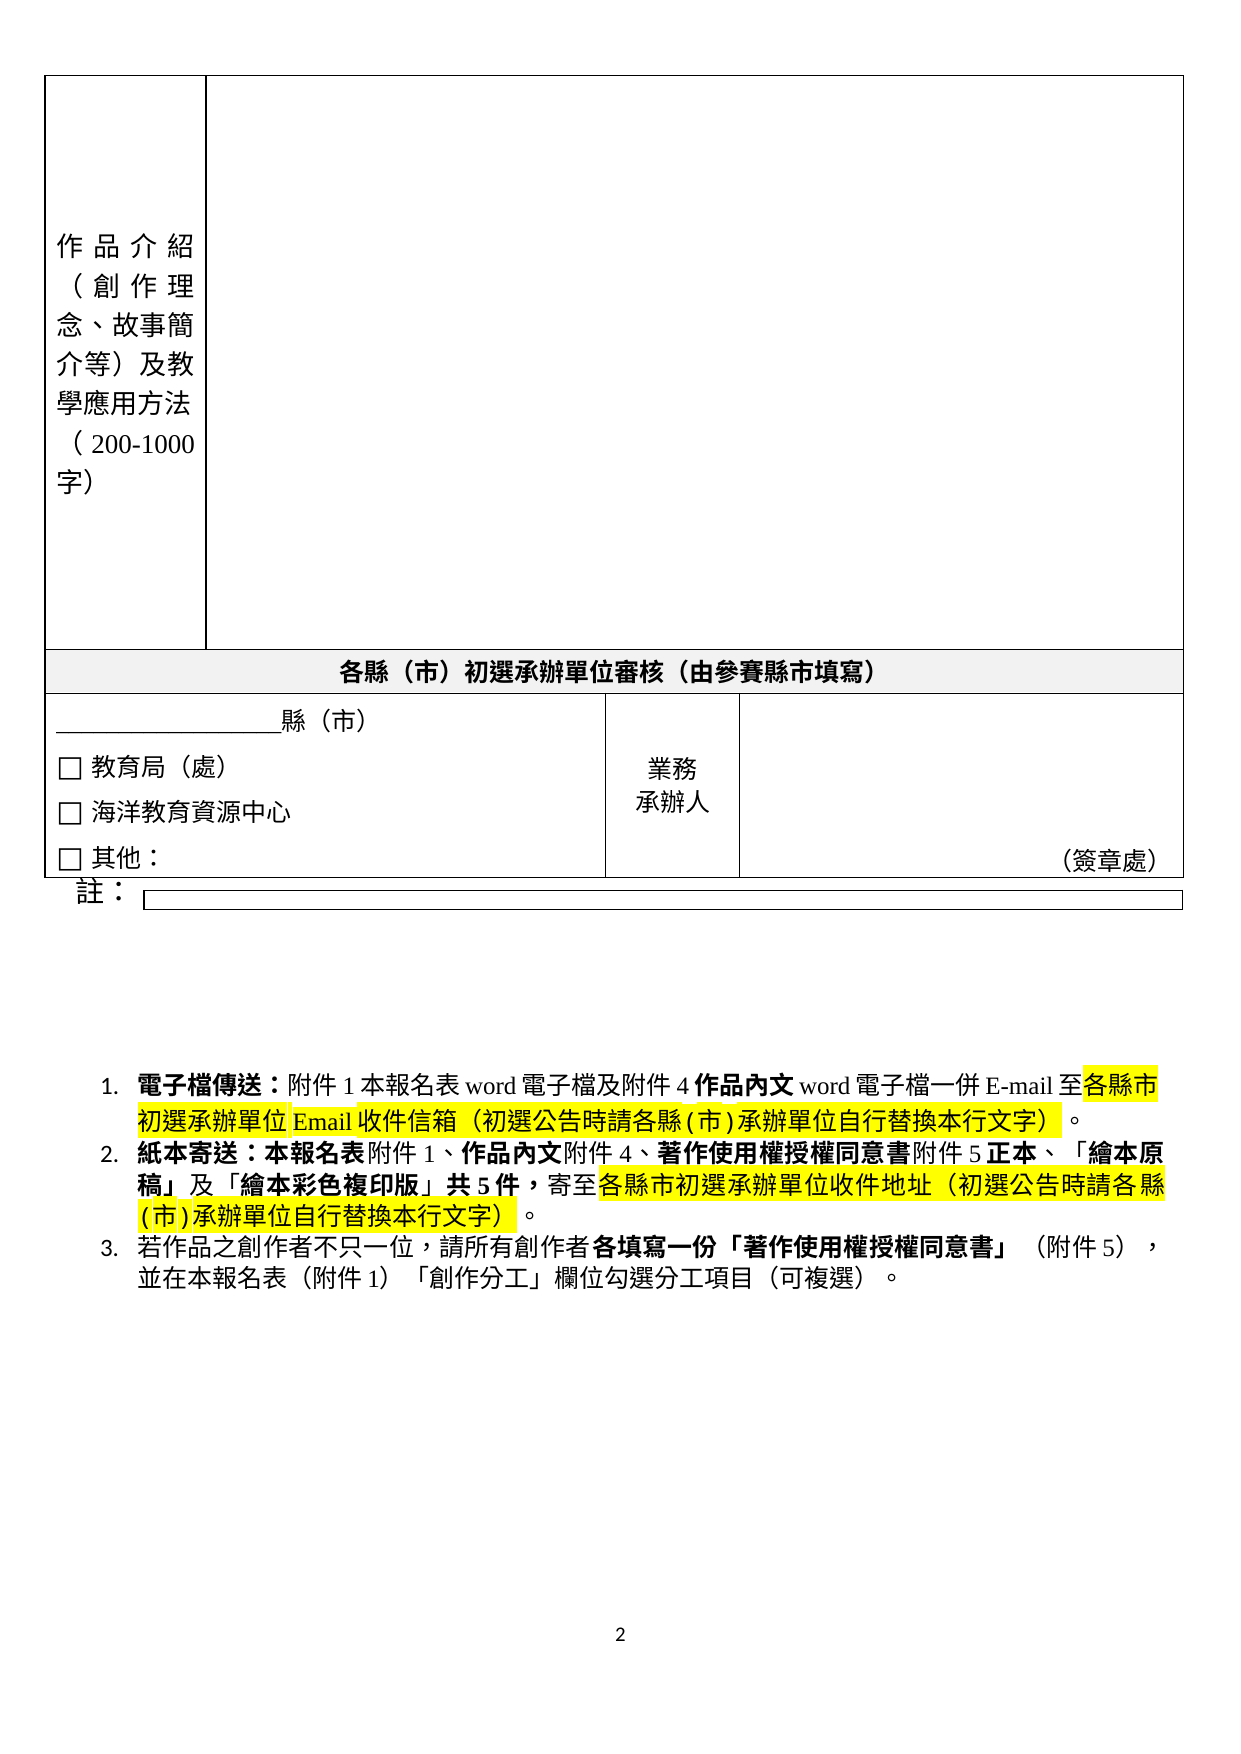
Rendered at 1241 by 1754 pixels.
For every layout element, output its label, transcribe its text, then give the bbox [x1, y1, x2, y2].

list 若作品之創作者不只一位，請所有創作者各填寫一份「著作使用權授權同意書」（附件5），並在本報名表（附件1）「創作分工」欄位勾選分工項目（可複選）。 [100, 1232, 1165, 1294]
table_cell 業務 承辦人 [606, 694, 739, 877]
table_cell 各縣（市）初選承辦單位審核（由參賽縣市填寫） [46, 650, 1183, 692]
list 紙本寄送：本報名表附件1、作品內文附件4、著作使用權授權同意書附件5正本、「繪本原稿」及「繪本彩色複印版」共5件，寄至各縣市初選承辦單位收件地址（初選公告時請各縣(市)承辦單位自行替換本行文字）。 [100, 1138, 1165, 1232]
table_cell __________________縣（市） □ 教育局（處） □ 海洋教育資源中心 □ 其他： [46, 694, 605, 877]
text 註： [75, 878, 1182, 909]
list 電子檔傳送：附件1本報名表word電子檔及附件4作品內文word電子檔一併E-mail至各縣市初選承辦單位Email收件信箱（初選公告時請各縣(市)承辦單位自行替換本行文字）。 [100, 1065, 1165, 1138]
table_cell 作品介紹（創作理念、故事簡介等）及教學應用方法 （200-1000字） [46, 76, 205, 649]
table_cell [207, 76, 1183, 649]
table_cell （簽章處） [740, 694, 1183, 877]
